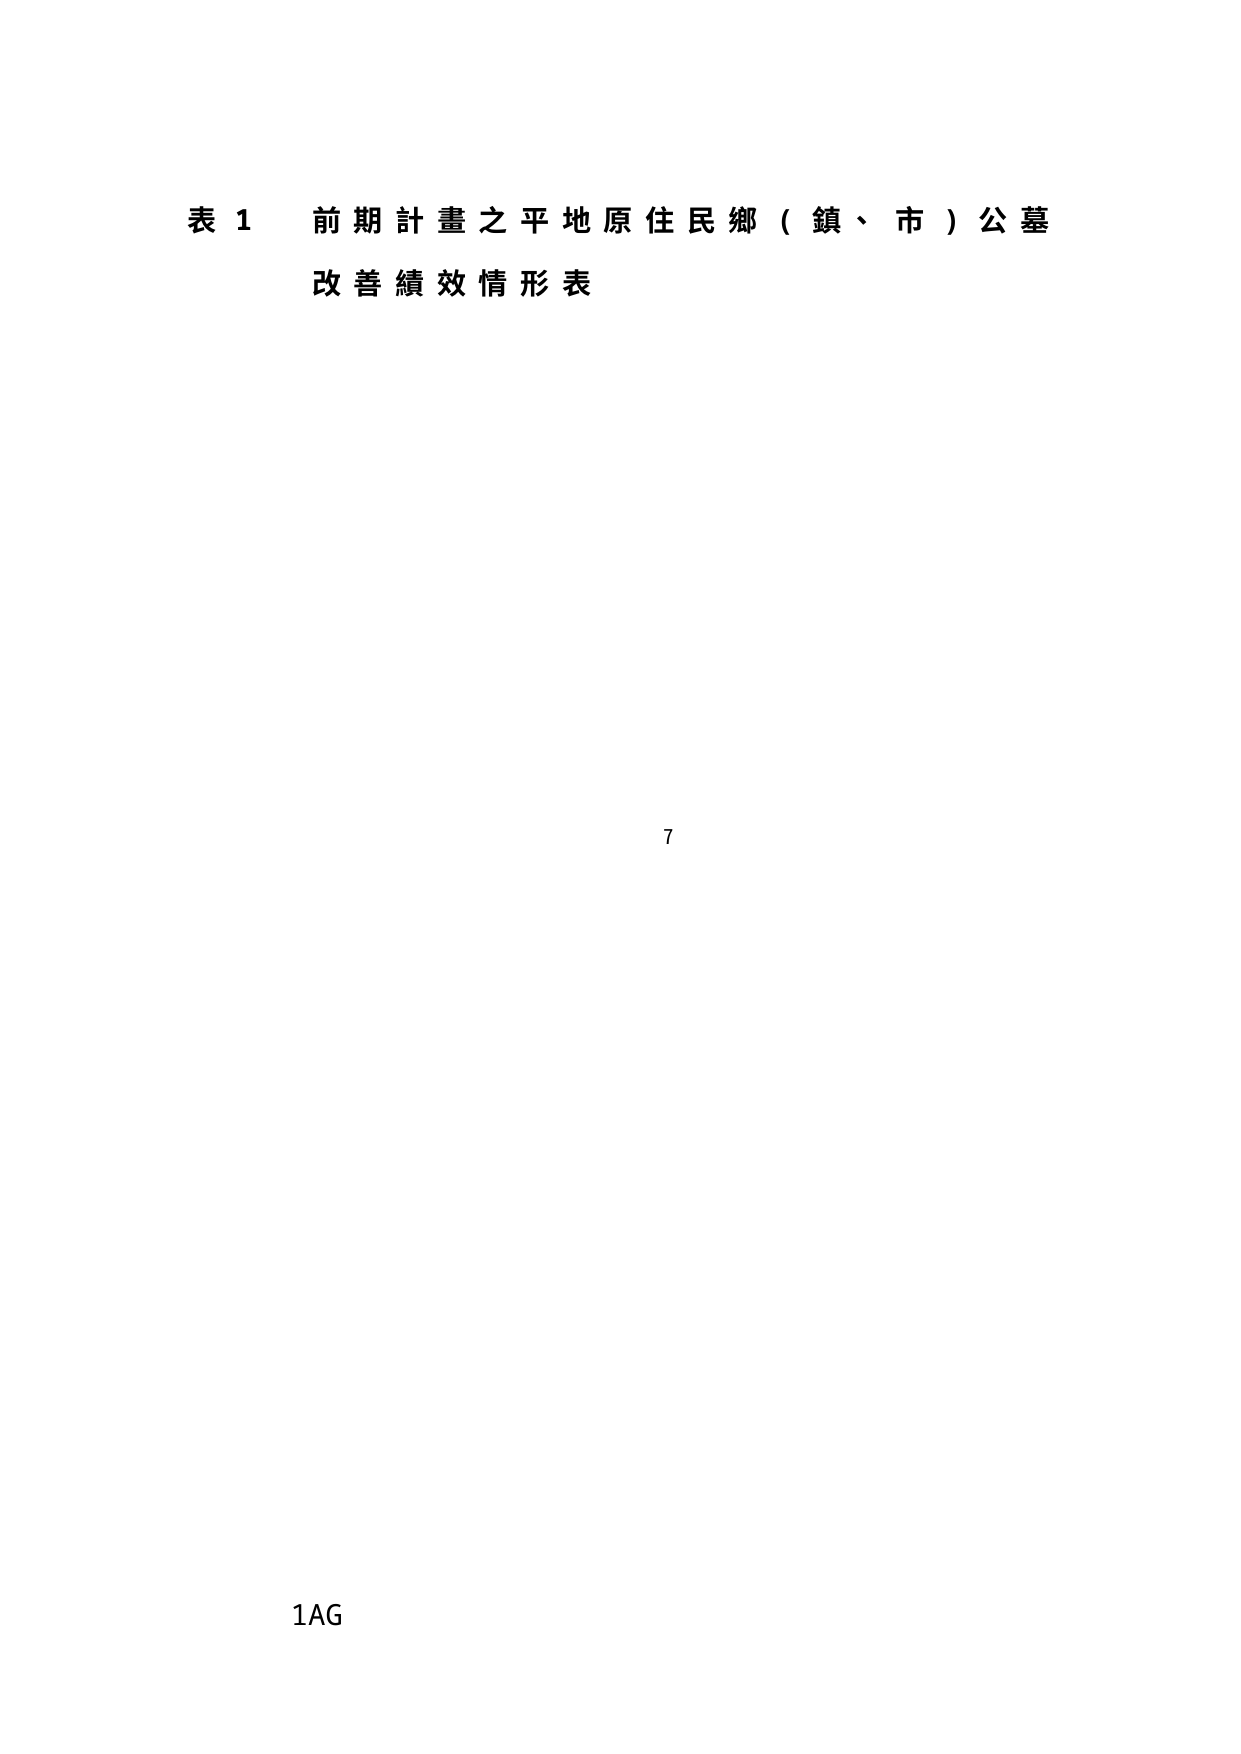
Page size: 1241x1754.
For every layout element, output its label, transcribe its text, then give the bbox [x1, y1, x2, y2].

text 表1 前期計畫之平地原住民鄉(鎮、市)公墓改善績效情形表 [181, 177, 1056, 302]
